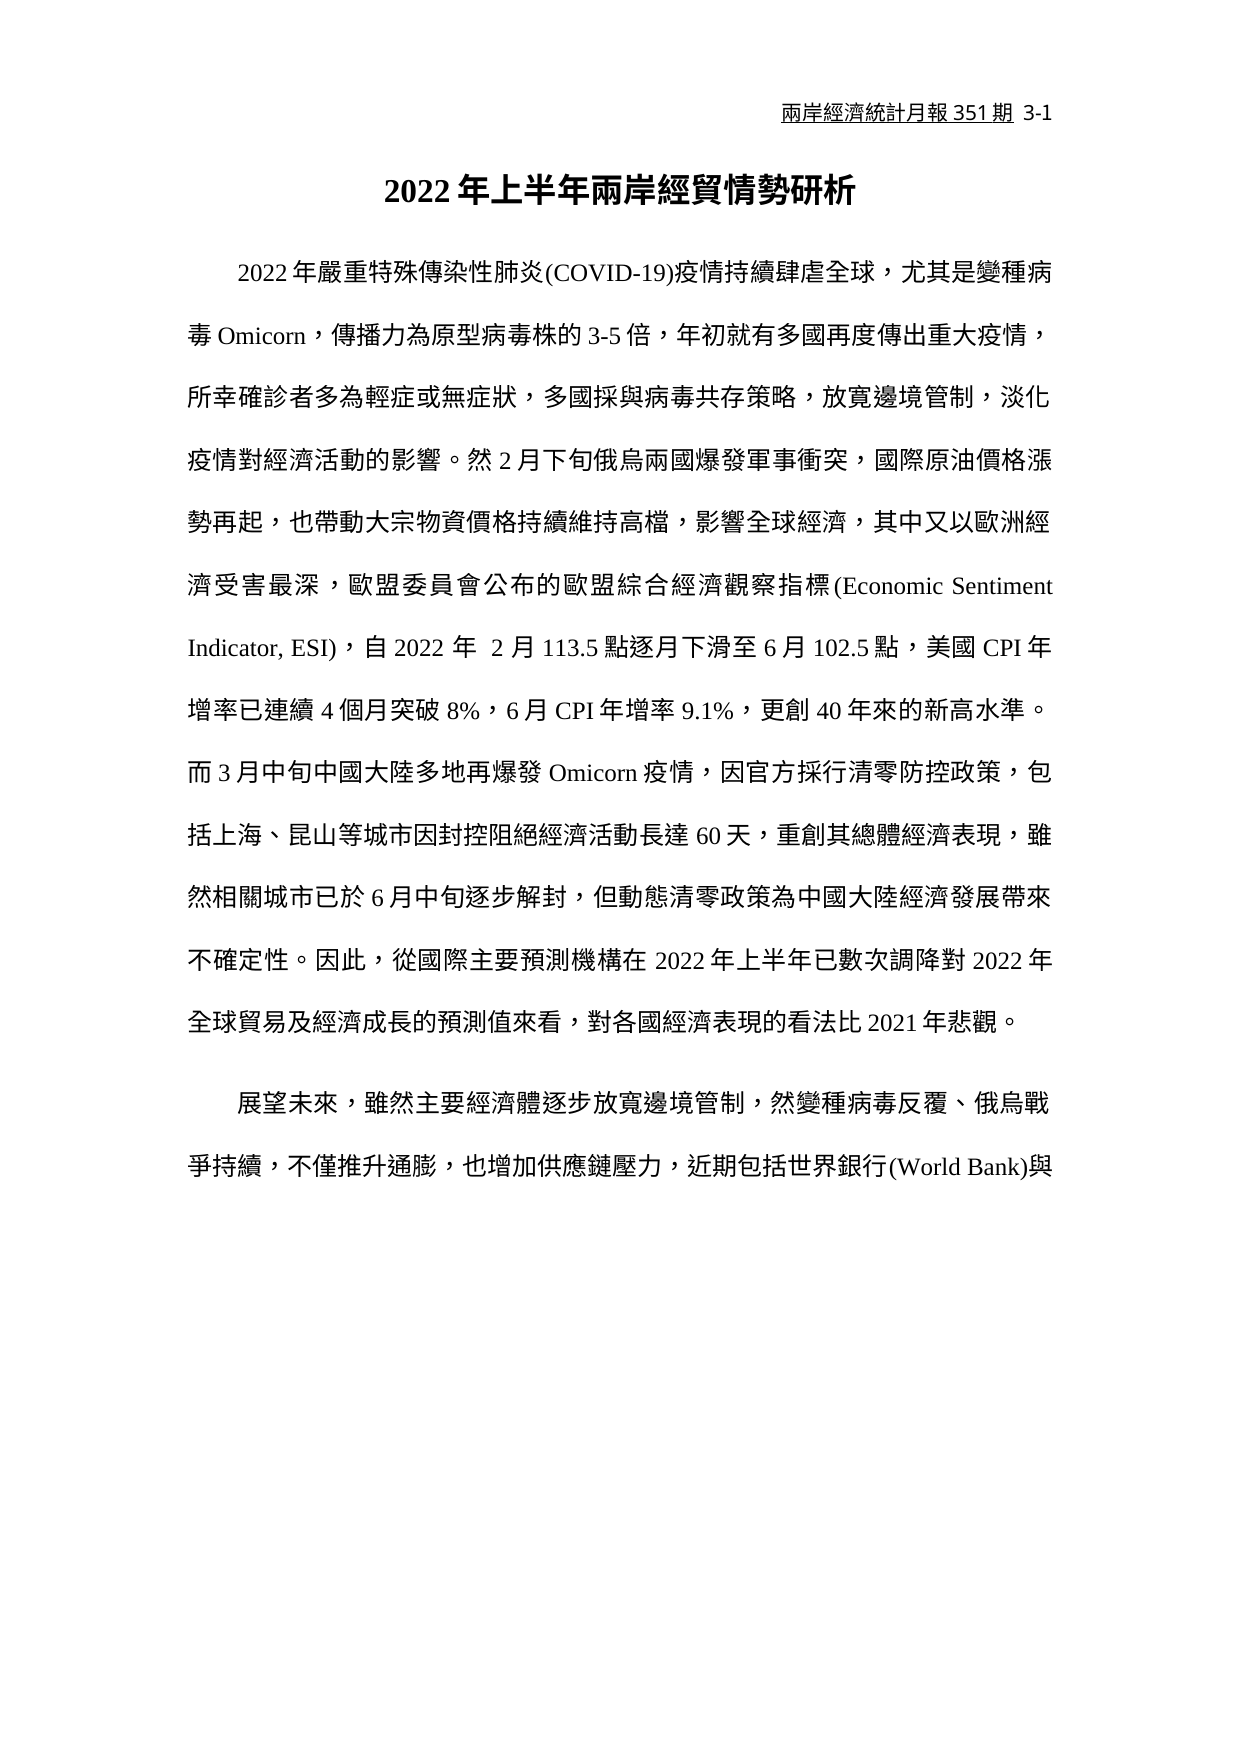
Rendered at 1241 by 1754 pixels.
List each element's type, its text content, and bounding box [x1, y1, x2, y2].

text 展望未來，雖然主要經濟體逐步放寬邊境管制，然變種病毒反覆、俄烏戰爭持續，不僅推升通膨，也增加供應鏈壓力，近期包括世界銀行(World Bank)與經濟合作與發展組織(OECD)均調降2022年全球經濟成長預估，分別由前次預估4.1%及4.5%下修至2.9%及3.0%，顯示這些干擾因素刻正影響全球經濟表現，這也連帶地衝擊兩岸經濟，臺灣2022年第一季因基期高、全球景氣復甦及新興科技應用擴增及數位轉型商機持續發酵，經濟成長達到3.14%；同期間中國大陸經濟第一季在2021年基期創下歷史新高(18.3%)下，來到4.8%水準，低於全年目標值5.5%，第二季GDP成長率為0.4%，為歷年次低，亦低於各界預期；上半年GDP成長則為2.5%，與經濟成長目標5.5%尚有差距。以下本文就2022年上半年兩岸個別經濟及兩岸貿易進行回顧，並展望2022年下半年國際情勢、兩岸經濟表現及影響兩岸經貿發展的可能因素。 [187, 1060, 1053, 1185]
text 2022年嚴重特殊傳染性肺炎(COVID-19)疫情持續肆虐全球，尤其是變種病毒Omicorn，傳播力為原型病毒株的3-5倍，年初就有多國再度傳出重大疫情，所幸確診者多為輕症或無症狀，多國採與病毒共存策略，放寛邊境管制，淡化疫情對經濟活動的影響。然2月下旬俄烏兩國爆發軍事衝突，國際原油價格漲勢再起，也帶動大宗物資價格持續維持高檔，影響全球經濟，其中又以歐洲經濟受害最深，歐盟委員會公布的歐盟綜合經濟觀察指標(Economic Sentiment Indicator, ESI)，自2022 年 2 月113.5點逐月下滑至6月102.5點，美國CPI年增率已連續4個月突破8%，6月CPI年增率9.1%，更創40年來的新高水準。而3月中旬中國大陸多地再爆發Omicorn疫情，因官方採行清零防控政策，包括上海、昆山等城市因封控阻絕經濟活動長達60天，重創其總體經濟表現，雖然相關城市已於6月中旬逐步解封，但動態清零政策為中國大陸經濟發展帶來不確定性。因此，從國際主要預測機構在2022年上半年已數次調降對2022年全球貿易及經濟成長的預測值來看，對各國經濟表現的看法比2021年悲觀。 [187, 229, 1053, 1042]
text 2022年上半年兩岸經貿情勢研析 [187, 169, 1053, 210]
